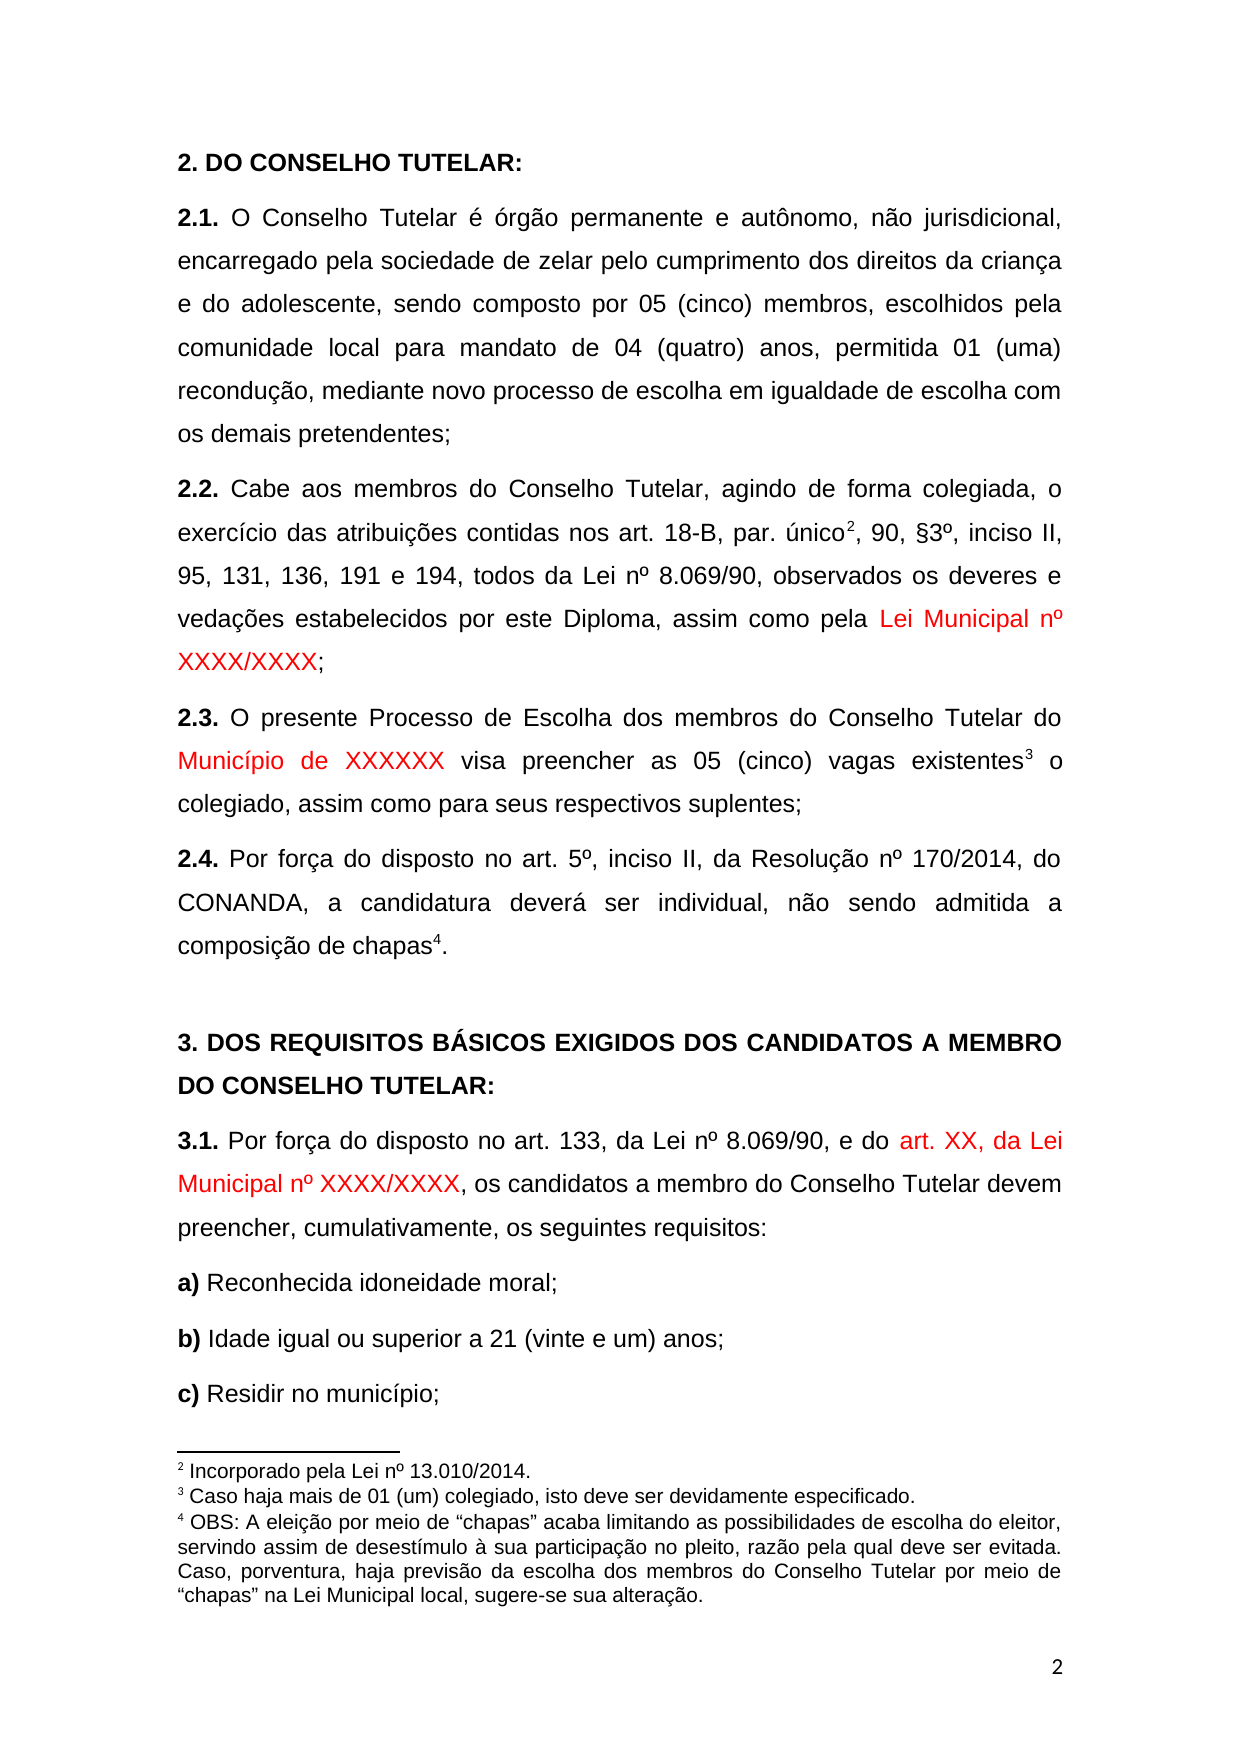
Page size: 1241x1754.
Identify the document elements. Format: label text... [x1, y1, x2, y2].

text c) Residir no município; [177, 1379, 1063, 1408]
text a) Reconhecida idoneidade moral; [177, 1268, 1063, 1297]
text 2.4. Por força do disposto no art. 5º, inciso II, da Resolução nº 170/2014, do CONANDA, a candidatura deverá ser individual, não sendo admitida a composição de chapas. [177, 844, 1063, 959]
text Caso haja mais de 01 (um) colegiado, isto deve ser devidamente especificado. [177, 1484, 1063, 1509]
text 3.1. Por força do disposto no art. 133, da Lei nº 8.069/90, e do art. XX, da Lei Municipal nº XXXX/XXXX, os candidatos a membro do Conselho Tutelar devem preencher, cumulativamente, os seguintes requisitos: [177, 1126, 1063, 1241]
text OBS: A eleição por meio de “chapas” acaba limitando as possibilidades de escolha do eleitor, servindo assim de desestímulo à sua participação no pleito, razão pela qual deve ser evitada. Caso, porventura, haja previsão da escolha dos membros do Conselho Tutelar por meio de “chapas” na Lei Municipal local, sugere-se sua alteração. [177, 1509, 1063, 1606]
text Incorporado pela Lei nº 13.010/2014. [177, 1458, 1063, 1484]
text 2.1. O Conselho Tutelar é órgão permanente e autônomo, não jurisdicional, encarregado pela sociedade de zelar pelo cumprimento dos direitos da criança e do adolescente, sendo composto por 05 (cinco) membros, escolhidos pela comunidade local para mandato de 04 (quatro) anos, permitida 01 (uma) recondução, mediante novo processo de escolha em igualdade de escolha com os demais pretendentes; [177, 203, 1063, 448]
text 2.2. Cabe aos membros do Conselho Tutelar, agindo de forma colegiada, o exercício das atribuições contidas nos art. 18-B, par. único, 90, §3º, inciso II, 95, 131, 136, 191 e 194, todos da Lei nº 8.069/90, observados os deveres e vedações estabelecidos por este Diploma, assim como pela Lei Municipal nº XXXX/XXXX; [177, 474, 1063, 676]
text 3. DOS REQUISITOS BÁSICOS EXIGIDOS DOS CANDIDATOS A MEMBRO DO CONSELHO TUTELAR: [177, 1028, 1063, 1099]
text b) Idade igual ou superior a 21 (vinte e um) anos; [177, 1324, 1063, 1353]
text 2.3. O presente Processo de Escolha dos membros do Conselho Tutelar do Município de XXXXXX visa preencher as 05 (cinco) vagas existentes o colegiado, assim como para seus respectivos suplentes; [177, 703, 1063, 818]
text 2. DO CONSELHO TUTELAR: [177, 148, 1063, 176]
